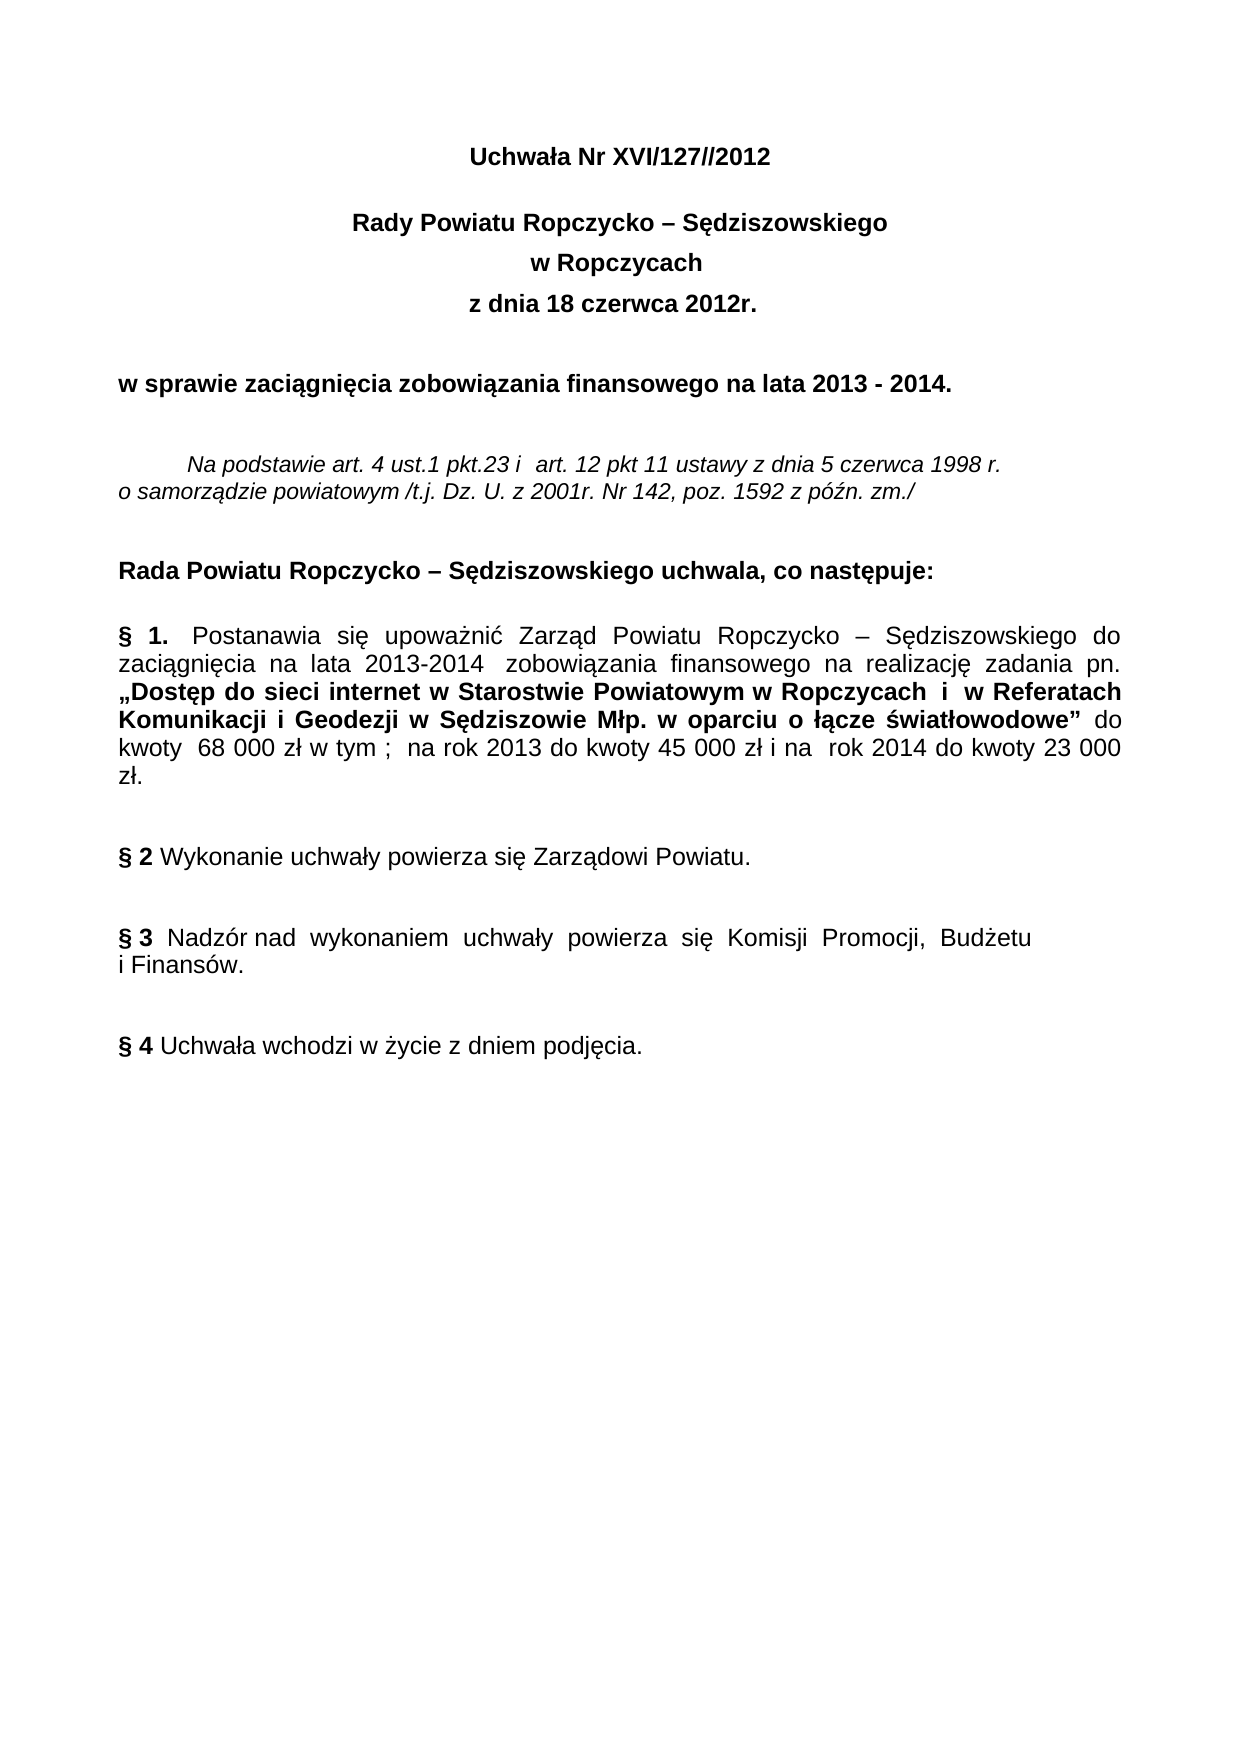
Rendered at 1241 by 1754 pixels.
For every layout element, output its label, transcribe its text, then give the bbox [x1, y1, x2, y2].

subtitle Rady Powiatu Ropczycko – Sędziszowskiego [118, 208, 1122, 236]
text § 2 Wykonanie uchwały powierza się Zarządowi Powiatu. [118, 842, 1122, 870]
text z dnia 18 czerwca 2012r. [118, 289, 1122, 317]
text w sprawie zaciągnięcia zobowiązania finansowego na lata 2013 - 2014. [118, 370, 1122, 398]
text Rada Powiatu Ropczycko – Sędziszowskiego uchwala, co następuje: [118, 557, 1122, 584]
text w Ropczycach [118, 249, 1122, 277]
subtitle Uchwała Nr XVI/127//2012 [118, 143, 1122, 171]
subtitle § 1. Postanawia się upoważnić Zarząd Powiatu Ropczycko – Sędziszowskiego do zaciągnięcia na lata 2013-2014 zobowiązania finansowego na realizację zadania pn. „Dostęp do sieci internet w Starostwie Powiatowym w Ropczycach i w Referatach Komunikacji i Geodezji w Sędziszowie Młp. w oparciu o łącze światłowodowe” do kwoty 68 000 zł w tym ; na rok 2013 do kwoty 45 000 zł i na rok 2014 do kwoty 23 000 zł. [118, 622, 1122, 789]
text § 4 Uchwała wchodzi w życie z dniem podjęcia. [118, 1032, 1122, 1060]
text Na podstawie art. 4 ust.1 pkt.23 i art. 12 pkt 11 ustawy z dnia 5 czerwca 1998 r. o samorządzie powiatowym /t.j. Dz. U. z 2001r. Nr 142, poz. 1592 z późn. zm./ [118, 451, 1122, 504]
text § 3 Nadzór nad wykonaniem uchwały powierza się Komisji Promocji, Budżetu i Finansów. [118, 923, 1122, 979]
